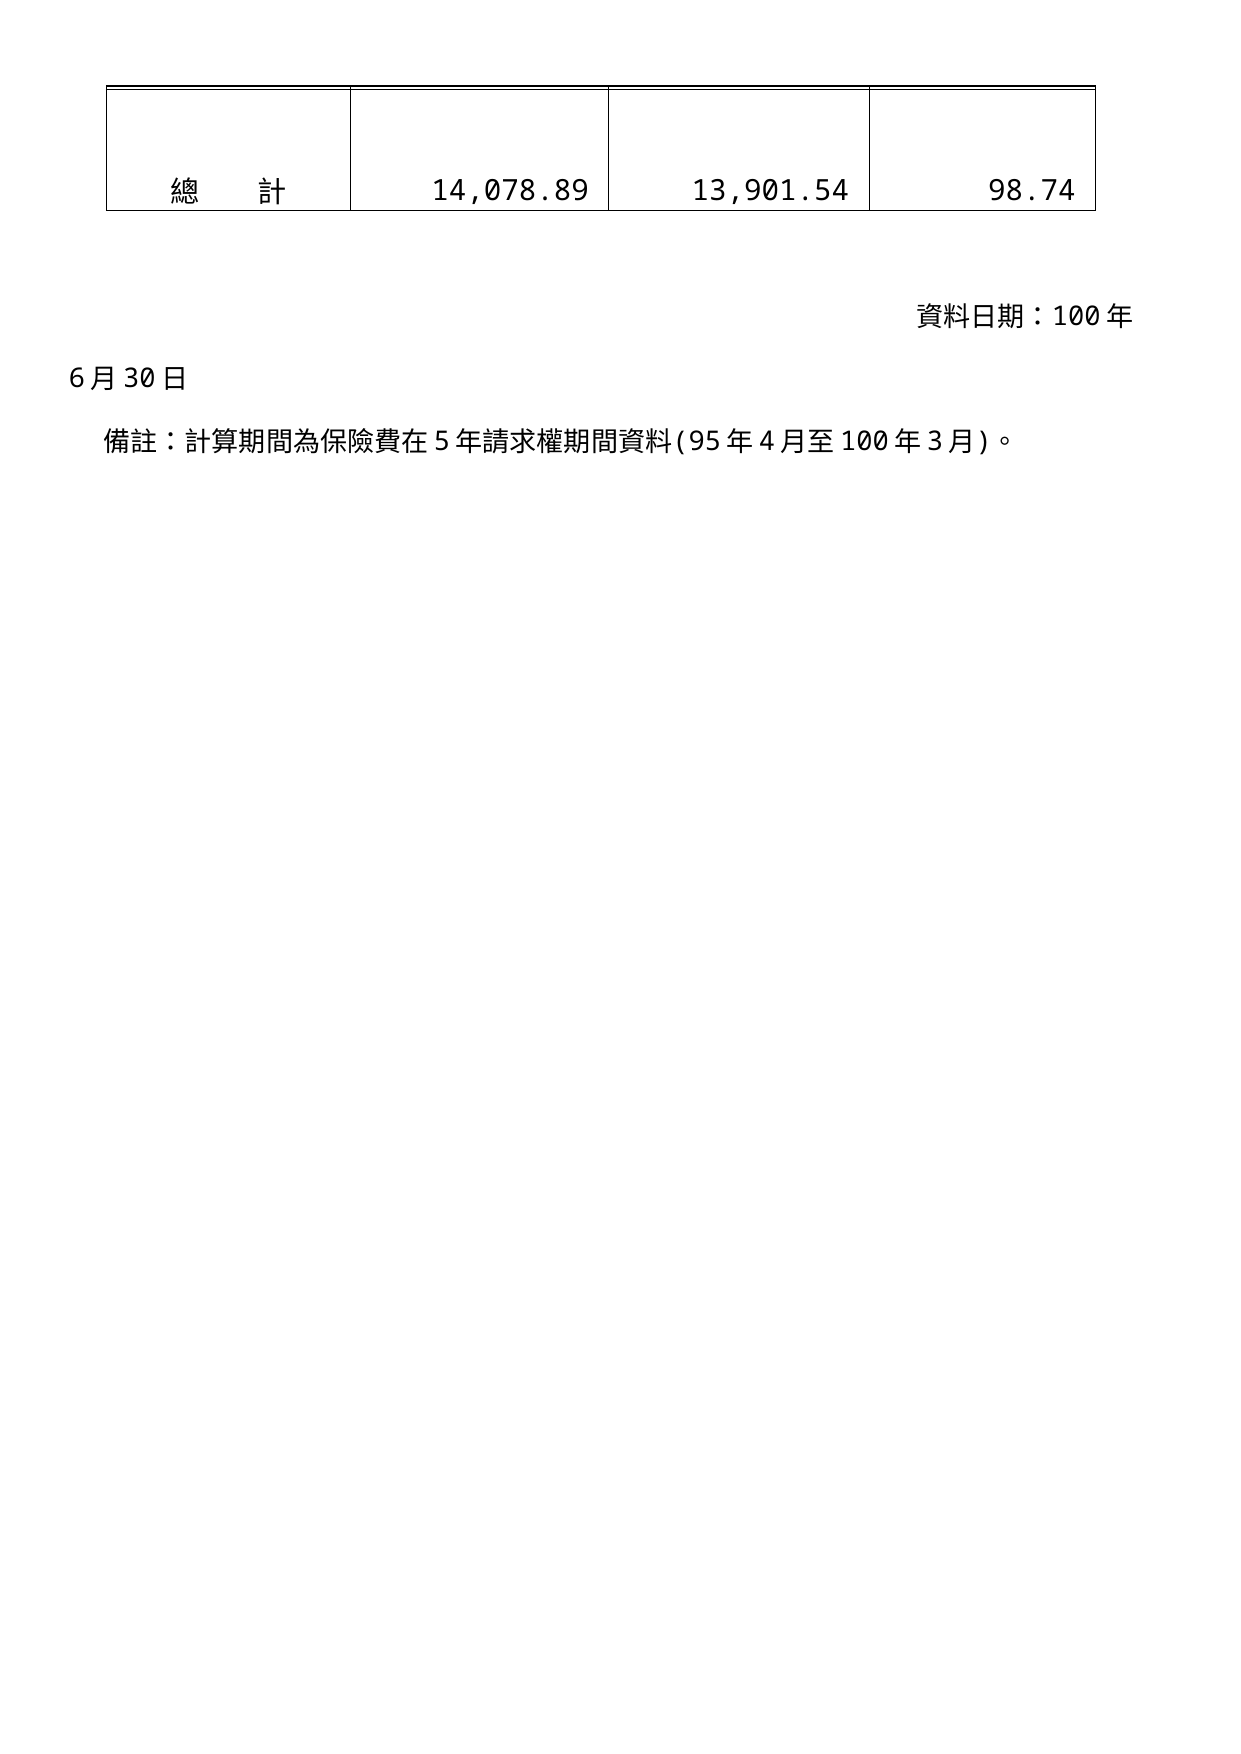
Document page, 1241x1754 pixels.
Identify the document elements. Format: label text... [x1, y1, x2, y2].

table_cell 13,901.54 [609, 90, 869, 210]
table_cell 98.74 [870, 90, 1095, 210]
text 資料日期：100年6月30日 [69, 273, 1152, 398]
text 備註：計算期間為保險費在5年請求權期間資料(95年4月至100年3月)。 [69, 398, 1152, 460]
table_cell 14,078.89 [351, 90, 608, 210]
table_cell 總 計 [107, 90, 350, 210]
